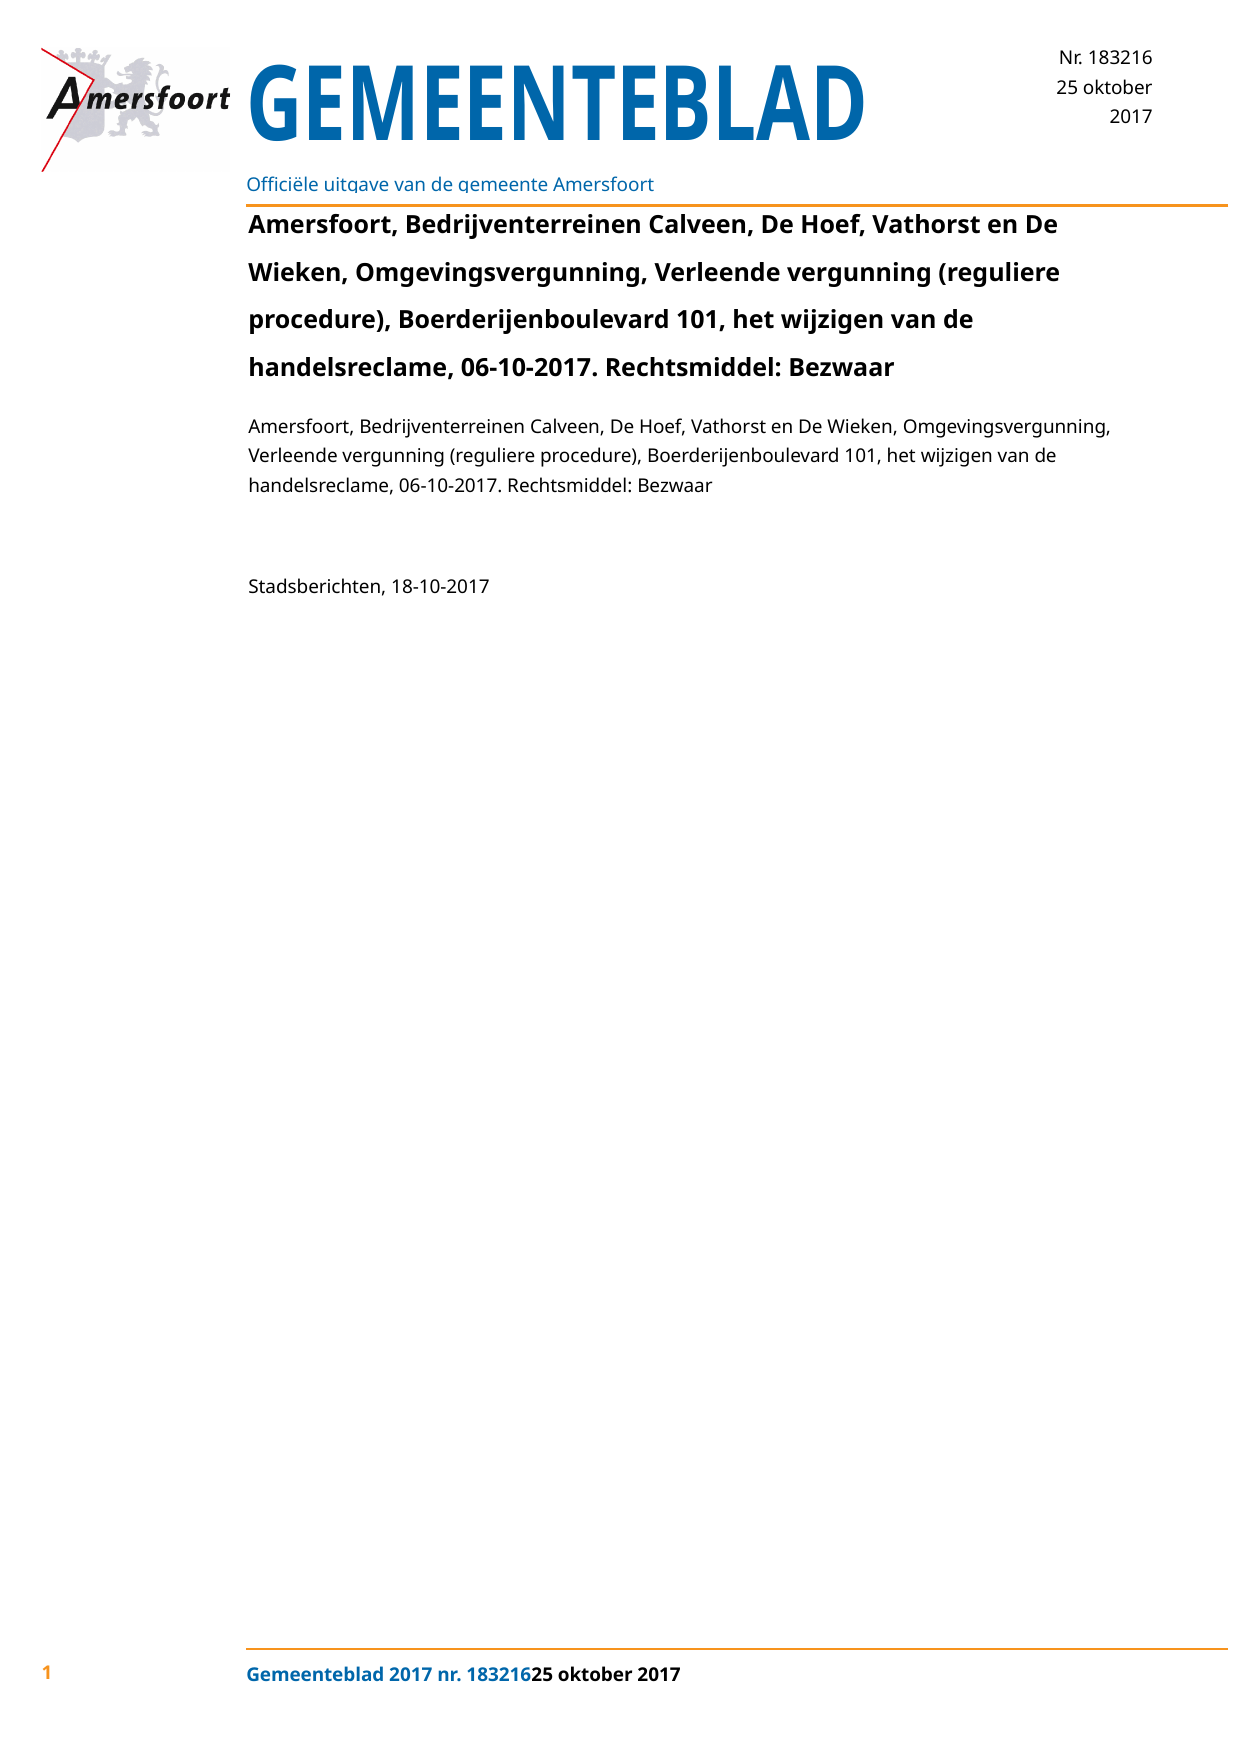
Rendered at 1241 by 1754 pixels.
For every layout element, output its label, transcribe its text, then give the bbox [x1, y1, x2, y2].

text Amersfoort, Bedrijventerreinen Calveen, De Hoef, Vathorst en De Wieken, Omgevingsvergunning, Verleende vergunning (reguliere procedure), Boerderijenboulevard 101, het wijzigen van de handelsreclame, 06-10-2017. Rechtsmiddel: Bezwaar [248, 413, 1152, 498]
text Stadsberichten, 18-10-2017 [248, 573, 1152, 599]
text Amersfoort, Bedrijventerreinen Calveen, De Hoef, Vathorst en De Wieken, Omgevingsvergunning, Verleende vergunning (reguliere procedure), Boerderijenboulevard 101, het wijzigen van de handelsreclame, 06-10-2017. Rechtsmiddel: Bezwaar [248, 207, 1152, 384]
picture [41, 47, 231, 172]
